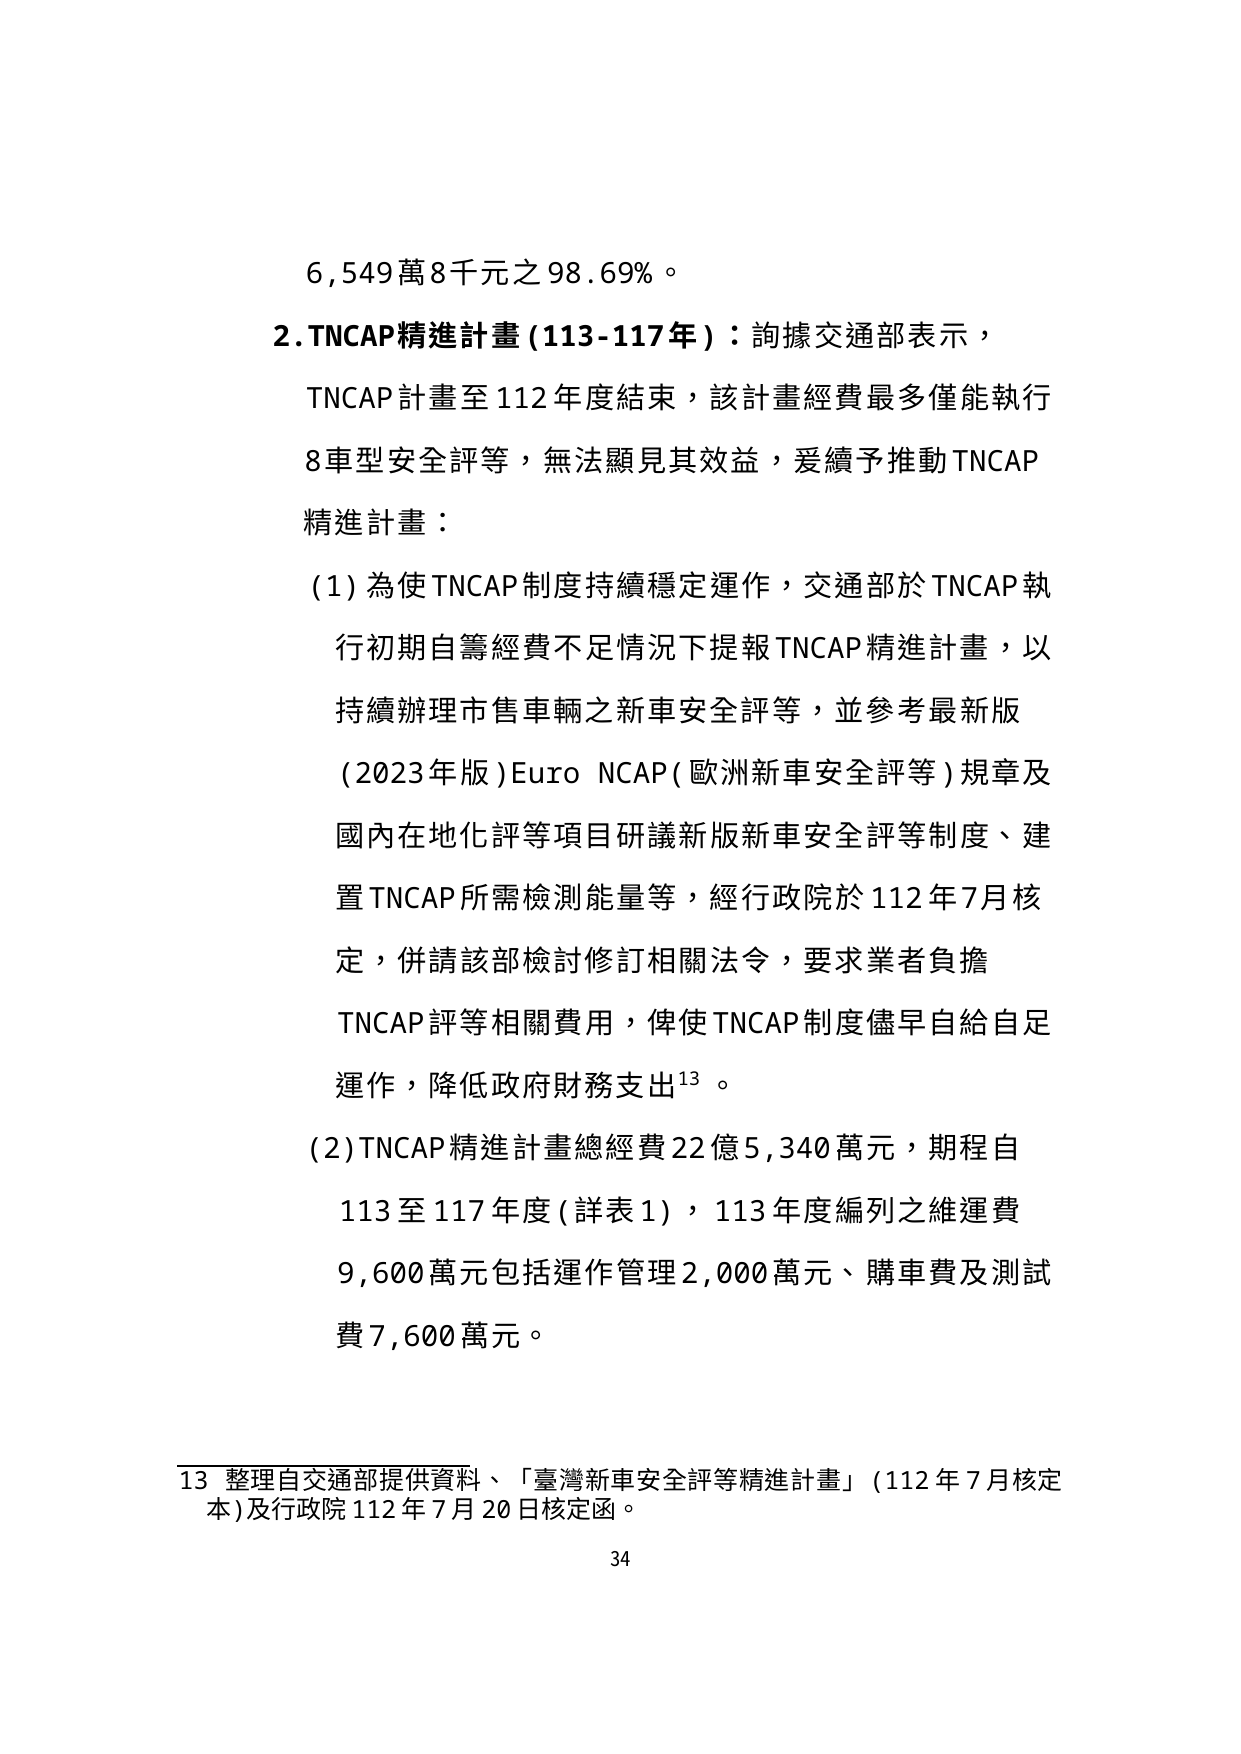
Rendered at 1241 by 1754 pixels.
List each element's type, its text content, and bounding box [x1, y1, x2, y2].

text 6,549萬8千元之98.69%。 [266, 229, 1063, 292]
text (2)TNCAP精進計畫總經費22億5,340萬元，期程自113至117年度(詳表1)，113年度編列之維運費9,600萬元包括運作管理2,000萬元、購車費及測試費7,600萬元。 [295, 1104, 1063, 1354]
text 整理自交通部提供資料、「臺灣新車安全評等精進計畫」(112年7月核定本)及行政院112年7月20日核定函。 [178, 1466, 1063, 1525]
text (1)為使TNCAP制度持續穩定運作，交通部於TNCAP執行初期自籌經費不足情況下提報TNCAP精進計畫，以持續辦理市售車輛之新車安全評等，並參考最新版(2023年版)Euro NCAP(歐洲新車安全評等)規章及國內在地化評等項目研議新版新車安全評等制度、建置TNCAP所需檢測能量等，經行政院於112年7月核定，併請該部檢討修訂相關法令，要求業者負擔TNCAP評等相關費用，俾使TNCAP制度儘早自給自足運作，降低政府財務支出。 [295, 542, 1063, 1104]
text 2.TNCAP精進計畫(113-117年)：詢據交通部表示，TNCAP計畫至112年度結束，該計畫經費最多僅能執行8車型安全評等，無法顯見其效益，爰續予推動TNCAP精進計畫： [266, 292, 1063, 542]
